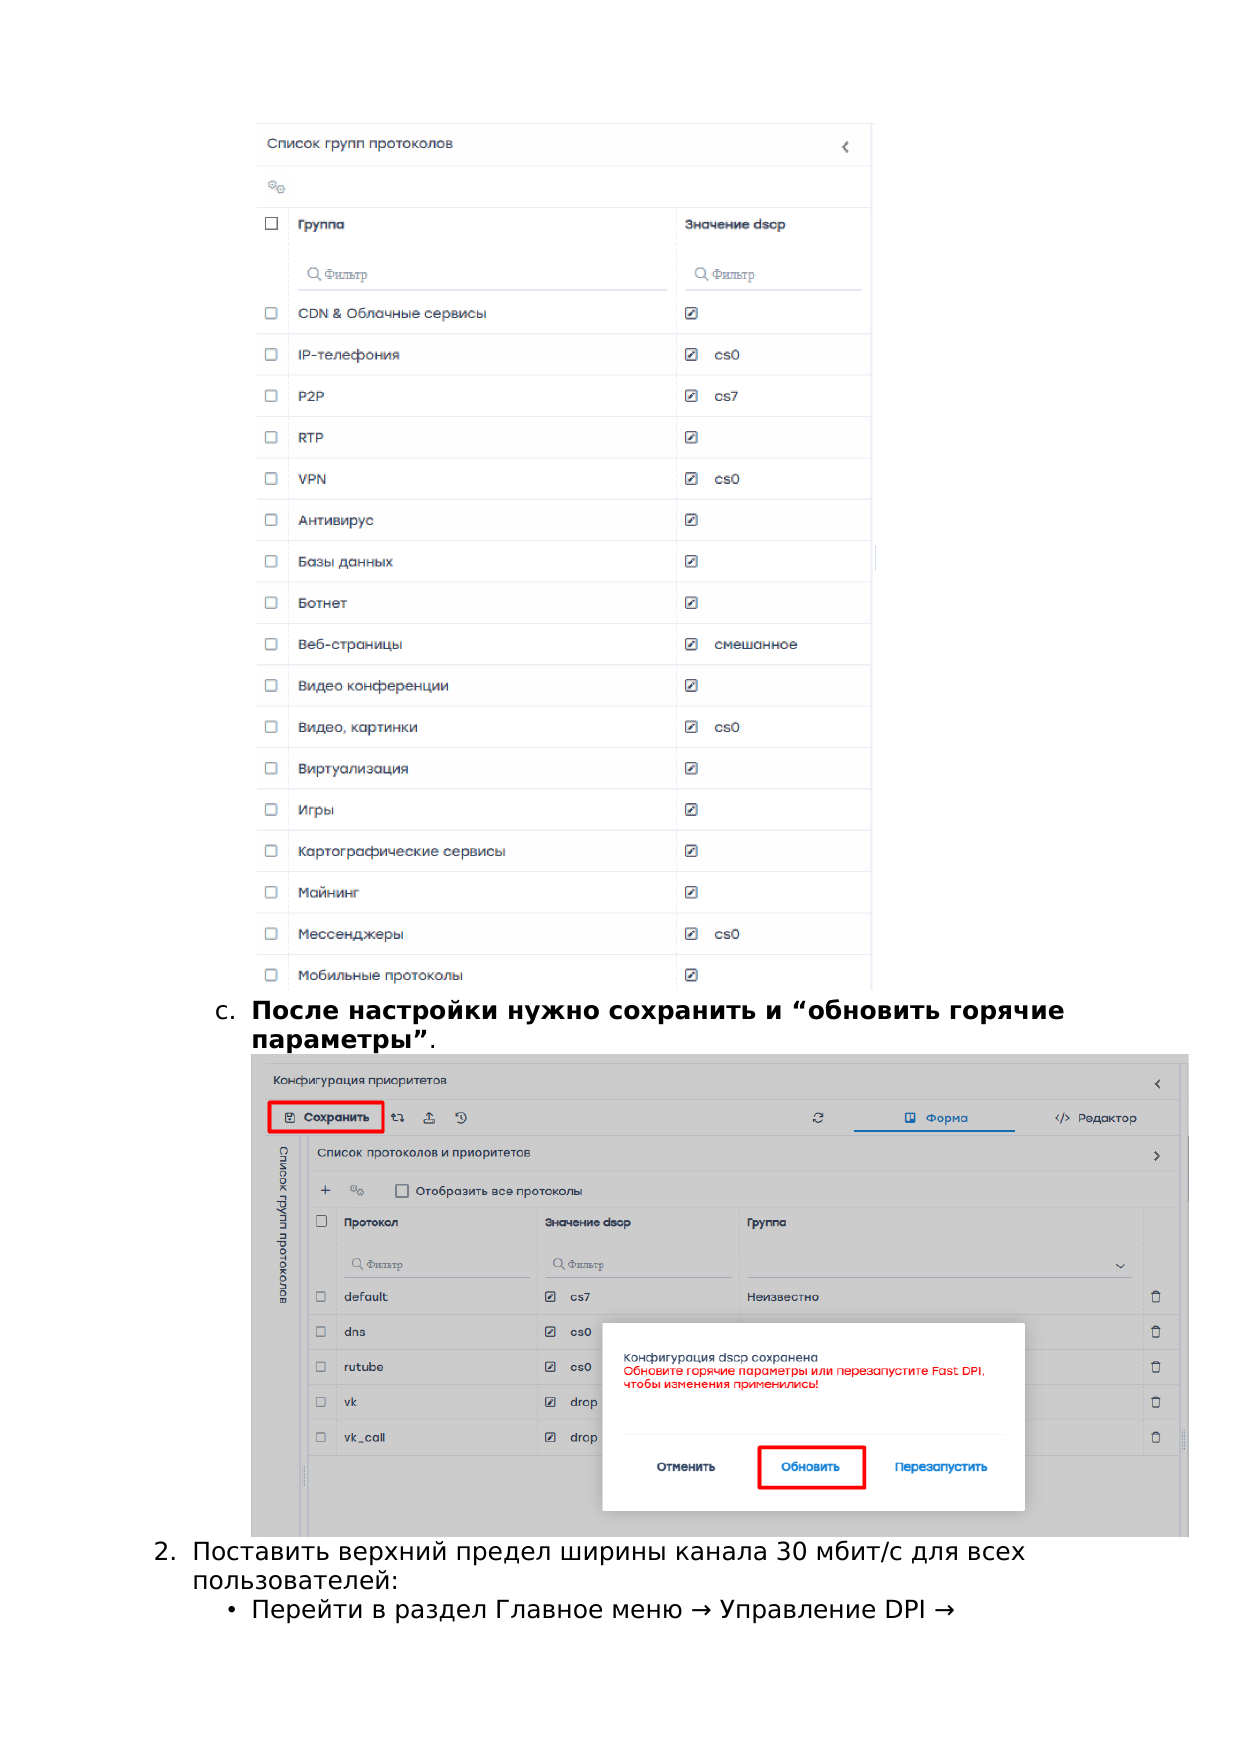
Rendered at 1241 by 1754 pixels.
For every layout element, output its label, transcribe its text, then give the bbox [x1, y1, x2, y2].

list После настройки нужно сохранить и “обновить горячие параметры”. [236, 996, 1122, 1537]
list [877, 118, 1122, 996]
list Перейти в раздел Главное меню → Управление DPI → [236, 1595, 1122, 1624]
picture [251, 1054, 1189, 1537]
list [236, 118, 251, 996]
list Поставить верхний предел ширины канала 30 мбит/с для всех пользователей: [177, 1537, 1122, 1595]
picture [251, 118, 877, 996]
